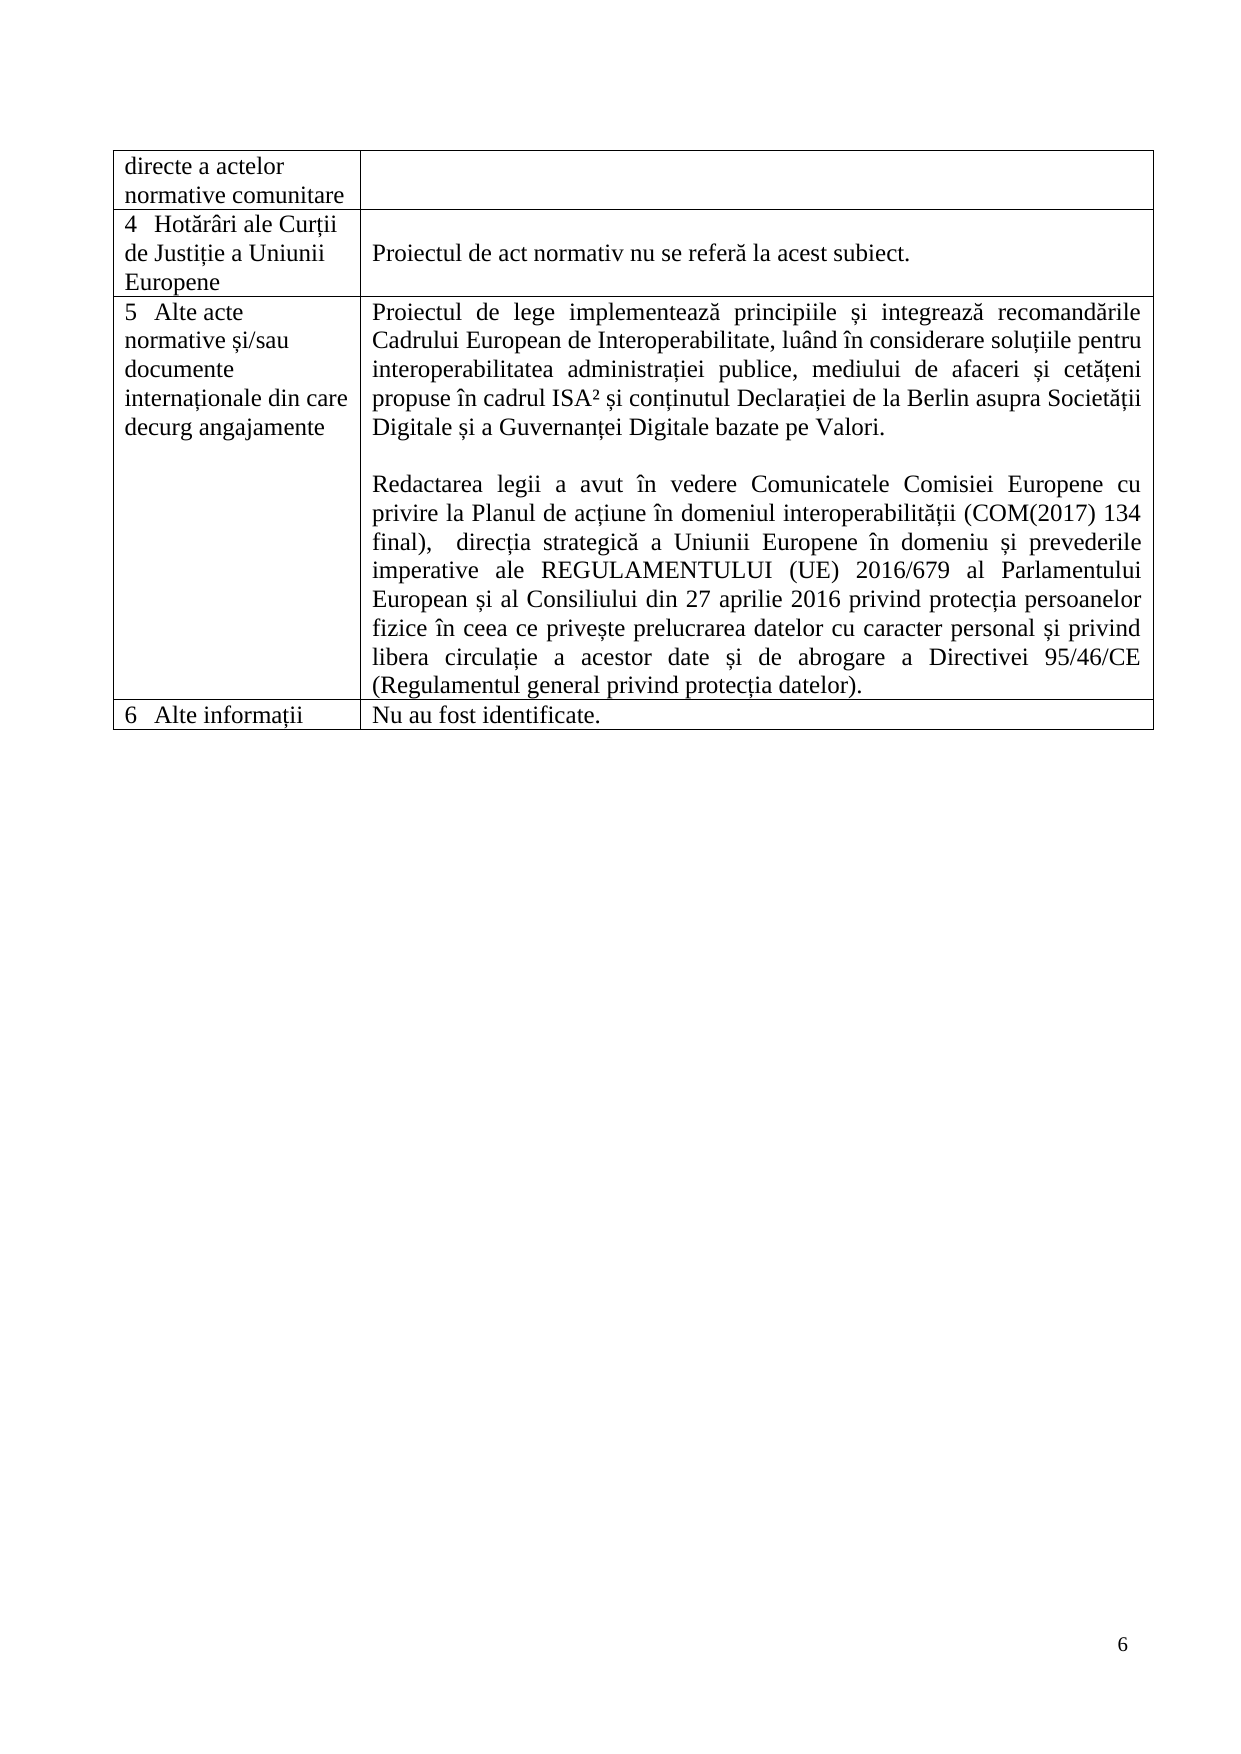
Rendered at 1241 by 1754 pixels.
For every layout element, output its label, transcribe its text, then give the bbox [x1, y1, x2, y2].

table_cell Alte informații [114, 700, 360, 729]
table_cell Hotărâri ale Curții de Justiție a Uniunii Europene [114, 210, 360, 296]
table_cell [361, 151, 1153, 208]
table_cell Proiectul de lege implementează principiile și integrează recomandările Cadrului European de Interoperabilitate, luând în considerare soluțiile pentru interoperabilitatea administrației publice, mediului de afaceri și cetățeni propuse în cadrul ISA² și conținutul Declarației de la Berlin asupra Societății Digitale și a Guvernanței Digitale bazate pe Valori. Redactarea legii a avut în vedere Comunicatele Comisiei Europene cu privire la Planul de acțiune în domeniul interoperabilității (COM(2017) 134 final), direcția strategică a Uniunii Europene în domeniu și prevederile imperative ale REGULAMENTULUI (UE) 2016/679 al Parlamentului European și al Consiliului din 27 aprilie 2016 privind protecția persoanelor fizice în ceea ce privește prelucrarea datelor cu caracter personal și privind libera circulație a acestor date și de abrogare a Directivei 95/46/CE (Regulamentul general privind protecția datelor). [361, 297, 1153, 699]
table_cell directe a actelor normative comunitare [114, 151, 360, 208]
table_cell Alte acte normative și/sau documente internaționale din care decurg angajamente [114, 297, 360, 699]
table_cell Nu au fost identificate. [361, 700, 1153, 729]
table_cell Proiectul de act normativ nu se referă la acest subiect. [361, 210, 1153, 296]
